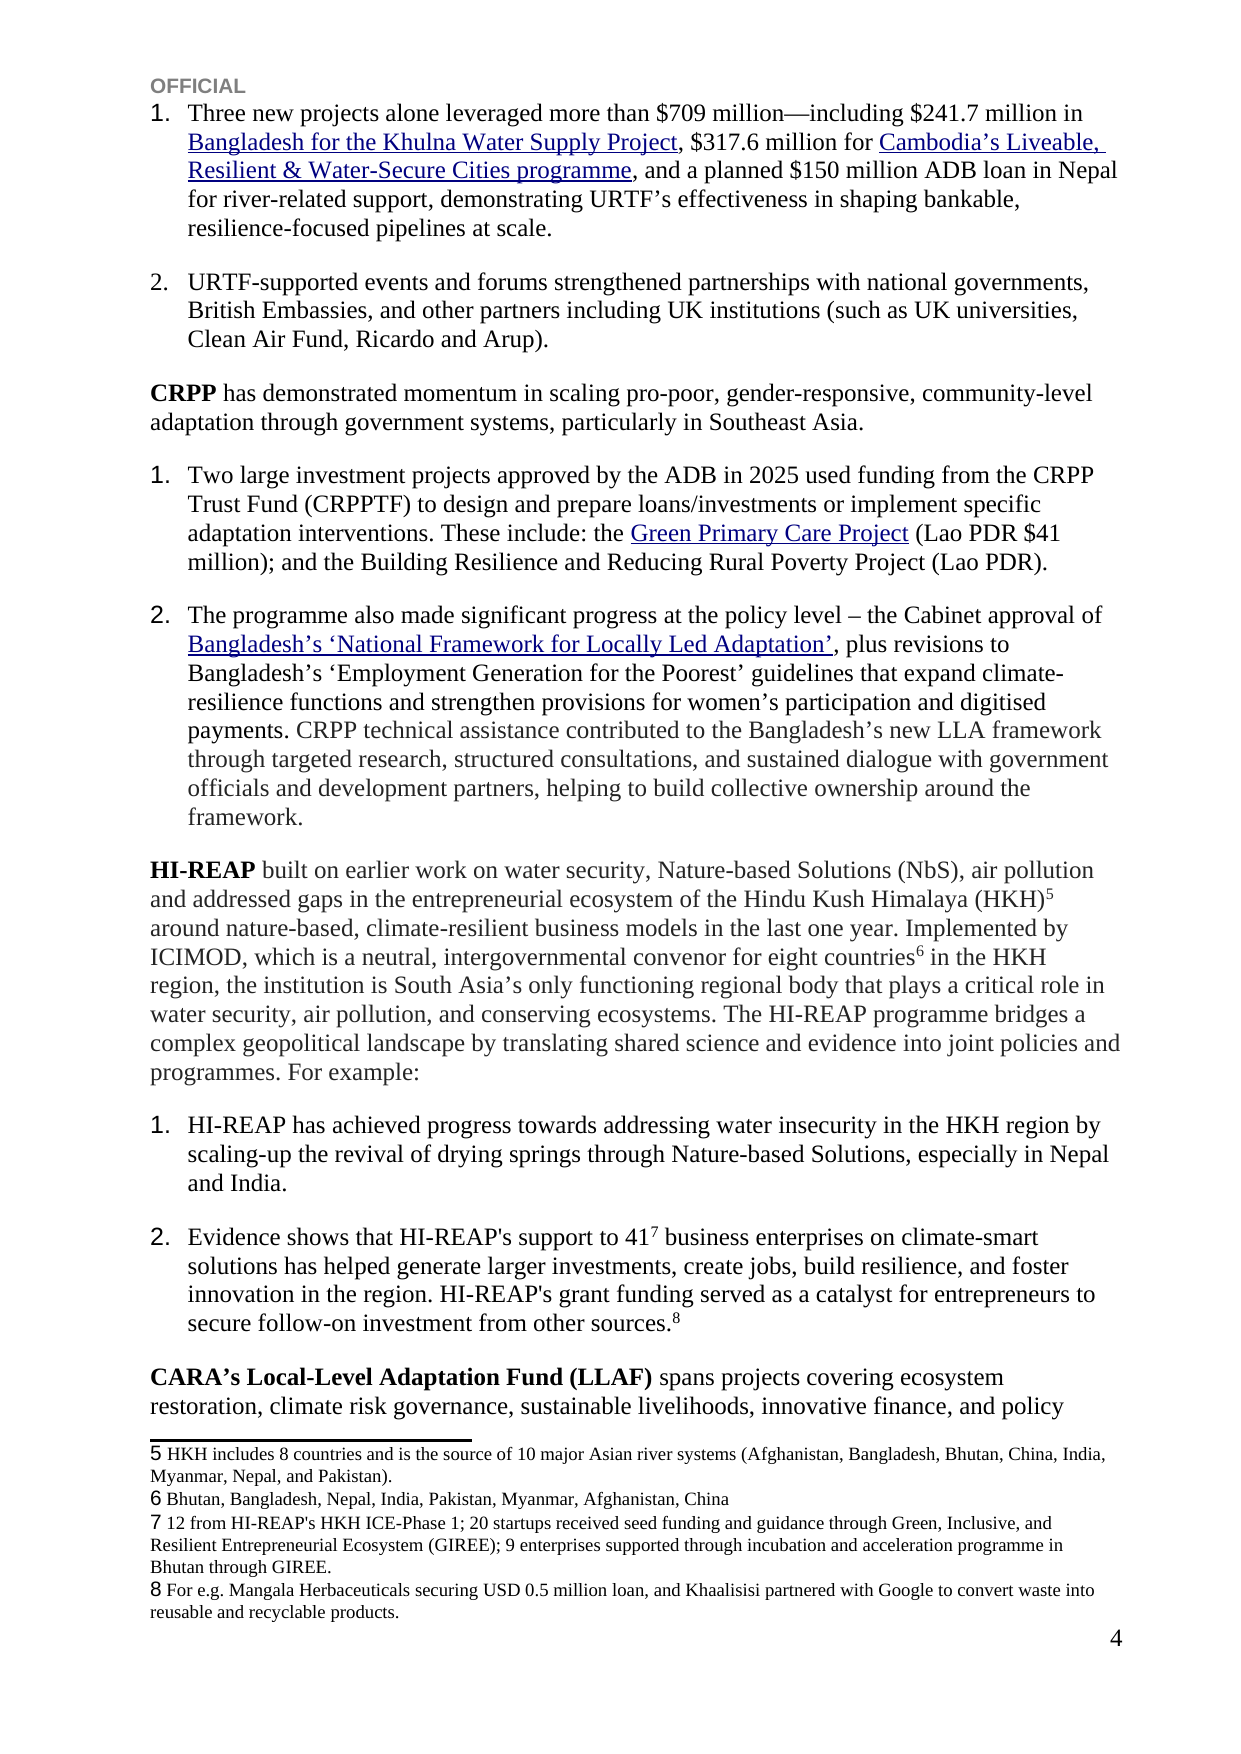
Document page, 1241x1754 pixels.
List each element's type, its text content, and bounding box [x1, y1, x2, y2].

text CRPP has demonstrated momentum in scaling pro-poor, gender-responsive, community-level adaptation through government systems, particularly in Southeast Asia. [150, 378, 1122, 435]
list URTF-supported events and forums strengthened partnerships with national governments, British Embassies, and other partners including UK institutions (such as UK universities, Clean Air Fund, Ricardo and Arup). [150, 267, 1122, 353]
list Evidence shows that HI-REAP's support to 41 business enterprises on climate-smart solutions has helped generate larger investments, create jobs, build resilience, and foster innovation in the region. HI-REAP's grant funding served as a catalyst for entrepreneurs to secure follow-on investment from other sources. [150, 1222, 1122, 1337]
text Bhutan, Bangladesh, Nepal, India, Pakistan, Myanmar, Afghanistan, China [150, 1486, 1122, 1510]
list Two large investment projects approved by the ADB in 2025 used funding from the CRPP Trust Fund (CRPPTF) to design and prepare loans/investments or implement specific adaptation interventions. These include: the Green Primary Care Project (Lao PDR $41 million); and the Building Resilience and Reducing Rural Poverty Project (Lao PDR). [150, 460, 1122, 575]
text HKH includes 8 countries and is the source of 10 major Asian river systems (Afghanistan, Bangladesh, Bhutan, China, India, Myanmar, Nepal, and Pakistan). [150, 1441, 1122, 1486]
list 12 from HI-REAP's HKH ICE-Phase 1; 20 startups received seed funding and guidance through Green, Inclusive, and Resilient Entrepreneurial Ecosystem (GIREE); 9 enterprises supported through incubation and acceleration programme in Bhutan through GIREE. [150, 1510, 1122, 1577]
text CARA’s Local-Level Adaptation Fund (LLAF) spans projects covering ecosystem restoration, climate risk governance, sustainable livelihoods, innovative finance, and policy [150, 1362, 1122, 1419]
list HI-REAP has achieved progress towards addressing water insecurity in the HKH region by scaling-up the revival of drying springs through Nature-based Solutions, especially in Nepal and India. [150, 1111, 1122, 1197]
list For e.g. Mangala Herbaceuticals securing USD 0.5 million loan, and Khaalisisi partnered with Google to convert waste into reusable and recyclable products. [150, 1577, 1122, 1623]
list The programme also made significant progress at the policy level – the Cabinet approval of Bangladesh’s ‘National Framework for Locally Led Adaptation’, plus revisions to Bangladesh’s ‘Employment Generation for the Poorest’ guidelines that expand climate-resilience functions and strengthen provisions for women’s participation and digitised payments. CRPP technical assistance contributed to the Bangladesh’s new LLA framework through targeted research, structured consultations, and sustained dialogue with government officials and development partners, helping to build collective ownership around the framework. [150, 600, 1122, 831]
text HI-REAP built on earlier work on water security, Nature-based Solutions (NbS), air pollution and addressed gaps in the entrepreneurial ecosystem of the Hindu Kush Himalaya (HKH) around nature‑based, climate‑resilient business models in the last one year. Implemented by ICIMOD, which is a neutral, intergovernmental convenor for eight countries in the HKH region, the institution is South Asia’s only functioning regional body that plays a critical role in water security, air pollution, and conserving ecosystems. The HI-REAP programme bridges a complex geopolitical landscape by translating shared science and evidence into joint policies and programmes. For example: [150, 856, 1122, 1086]
list Three new projects alone leveraged more than $709 million—including $241.7 million in Bangladesh for the Khulna Water Supply Project, $317.6 million for Cambodia’s Liveable, Resilient & Water‑Secure Cities programme, and a planned $150 million ADB loan in Nepal for river-related support, demonstrating URTF’s effectiveness in shaping bankable, resilience‑focused pipelines at scale. [150, 98, 1122, 242]
